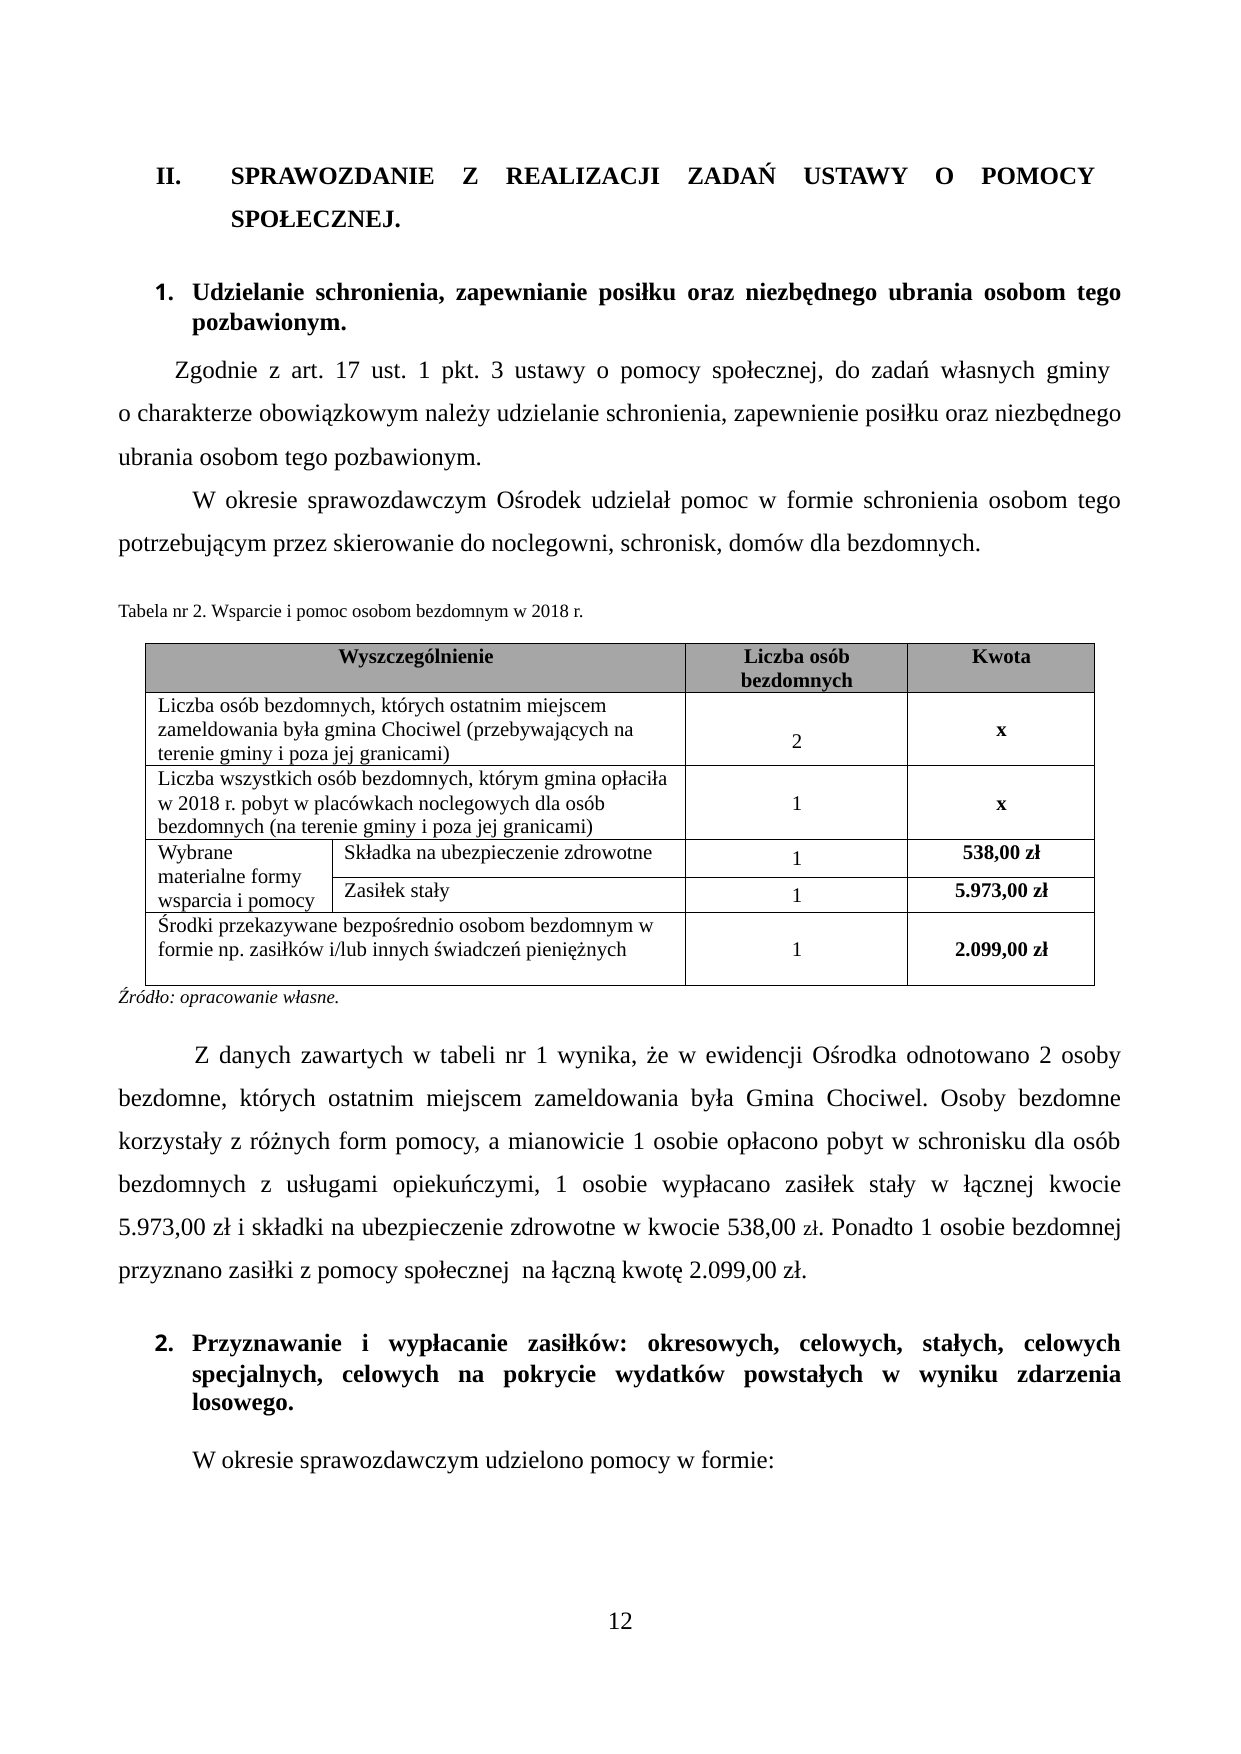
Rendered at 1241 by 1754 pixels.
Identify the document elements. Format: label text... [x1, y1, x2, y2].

list SPRAWOZDANIE Z REALIZACJI ZADAŃ USTAWY O POMOCY SPOŁECZNEJ. [156, 161, 1122, 233]
table_cell 1 [686, 913, 907, 985]
table_cell 5.973,00 zł [908, 878, 1094, 912]
table_cell Liczba wszystkich osób bezdomnych, którym gmina opłaciła w 2018 r. pobyt w placówkach noclegowych dla osób bezdomnych (na terenie gminy i poza jej granicami) [146, 766, 685, 838]
table_cell 1 [686, 878, 907, 912]
table_cell 2 [686, 693, 907, 765]
table_header Liczba osób bezdomnych [686, 644, 907, 692]
list Przyznawanie i wypłacanie zasiłków: okresowych, celowych, stałych, celowych specjalnych, celowych na pokrycie wydatków powstałych w wyniku zdarzenia losowego. [154, 1327, 1122, 1416]
list Udzielanie schronienia, zapewnianie posiłku oraz niezbędnego ubrania osobom tego pozbawionym. [154, 276, 1122, 336]
text Tabela nr 2. Wsparcie i pomoc osobom bezdomnym w 2018 r. [118, 600, 1122, 621]
table_cell x [908, 766, 1094, 838]
table_cell 1 [686, 766, 907, 838]
table_cell 1 [686, 840, 907, 877]
table_cell Środki przekazywane bezpośrednio osobom bezdomnym w formie np. zasiłków i/lub innych świadczeń pieniężnych [146, 913, 685, 985]
text Z danych zawartych w tabeli nr 1 wynika, że w ewidencji Ośrodka odnotowano 2 osoby bezdomne, których ostatnim miejscem zameldowania była Gmina Chociwel. Osoby bezdomne korzystały z różnych form pomocy, a mianowicie 1 osobie opłacono pobyt w schronisku dla osób bezdomnych z usługami opiekuńczymi, 1 osobie wypłacano zasiłek stały w łącznej kwocie 5.973,00 zł i składki na ubezpieczenie zdrowotne w kwocie 538,00 zł. Ponadto 1 osobie bezdomnej przyznano zasiłki z pomocy społecznej na łączną kwotę 2.099,00 zł. [118, 1040, 1122, 1284]
table_cell Liczba osób bezdomnych, których ostatnim miejscem zameldowania była gmina Chociwel (przebywających na terenie gminy i poza jej granicami) [146, 693, 685, 765]
table_cell Zasiłek stały [333, 878, 685, 912]
table_header Wyszczególnienie [146, 644, 685, 692]
text Źródło: opracowanie własne. [118, 986, 1122, 1008]
table_header Kwota [908, 644, 1094, 692]
text Zgodnie z art. 17 ust. 1 pkt. 3 ustawy o pomocy społecznej, do zadań własnych gminy o charakterze obowiązkowym należy udzielanie schronienia, zapewnienie posiłku oraz niezbędnego ubrania osobom tego pozbawionym. [118, 355, 1122, 470]
table_cell 538,00 zł [908, 840, 1094, 877]
text W okresie sprawozdawczym udzielono pomocy w formie: [118, 1445, 1122, 1474]
table_cell x [908, 693, 1094, 765]
table_cell Wybrane materialne formy wsparcia i pomocy [146, 840, 332, 912]
table_cell 2.099,00 zł [908, 913, 1094, 985]
table_cell Składka na ubezpieczenie zdrowotne [333, 840, 685, 877]
text W okresie sprawozdawczym Ośrodek udzielał pomoc w formie schronienia osobom tego potrzebującym przez skierowanie do noclegowni, schronisk, domów dla bezdomnych. [118, 485, 1122, 557]
